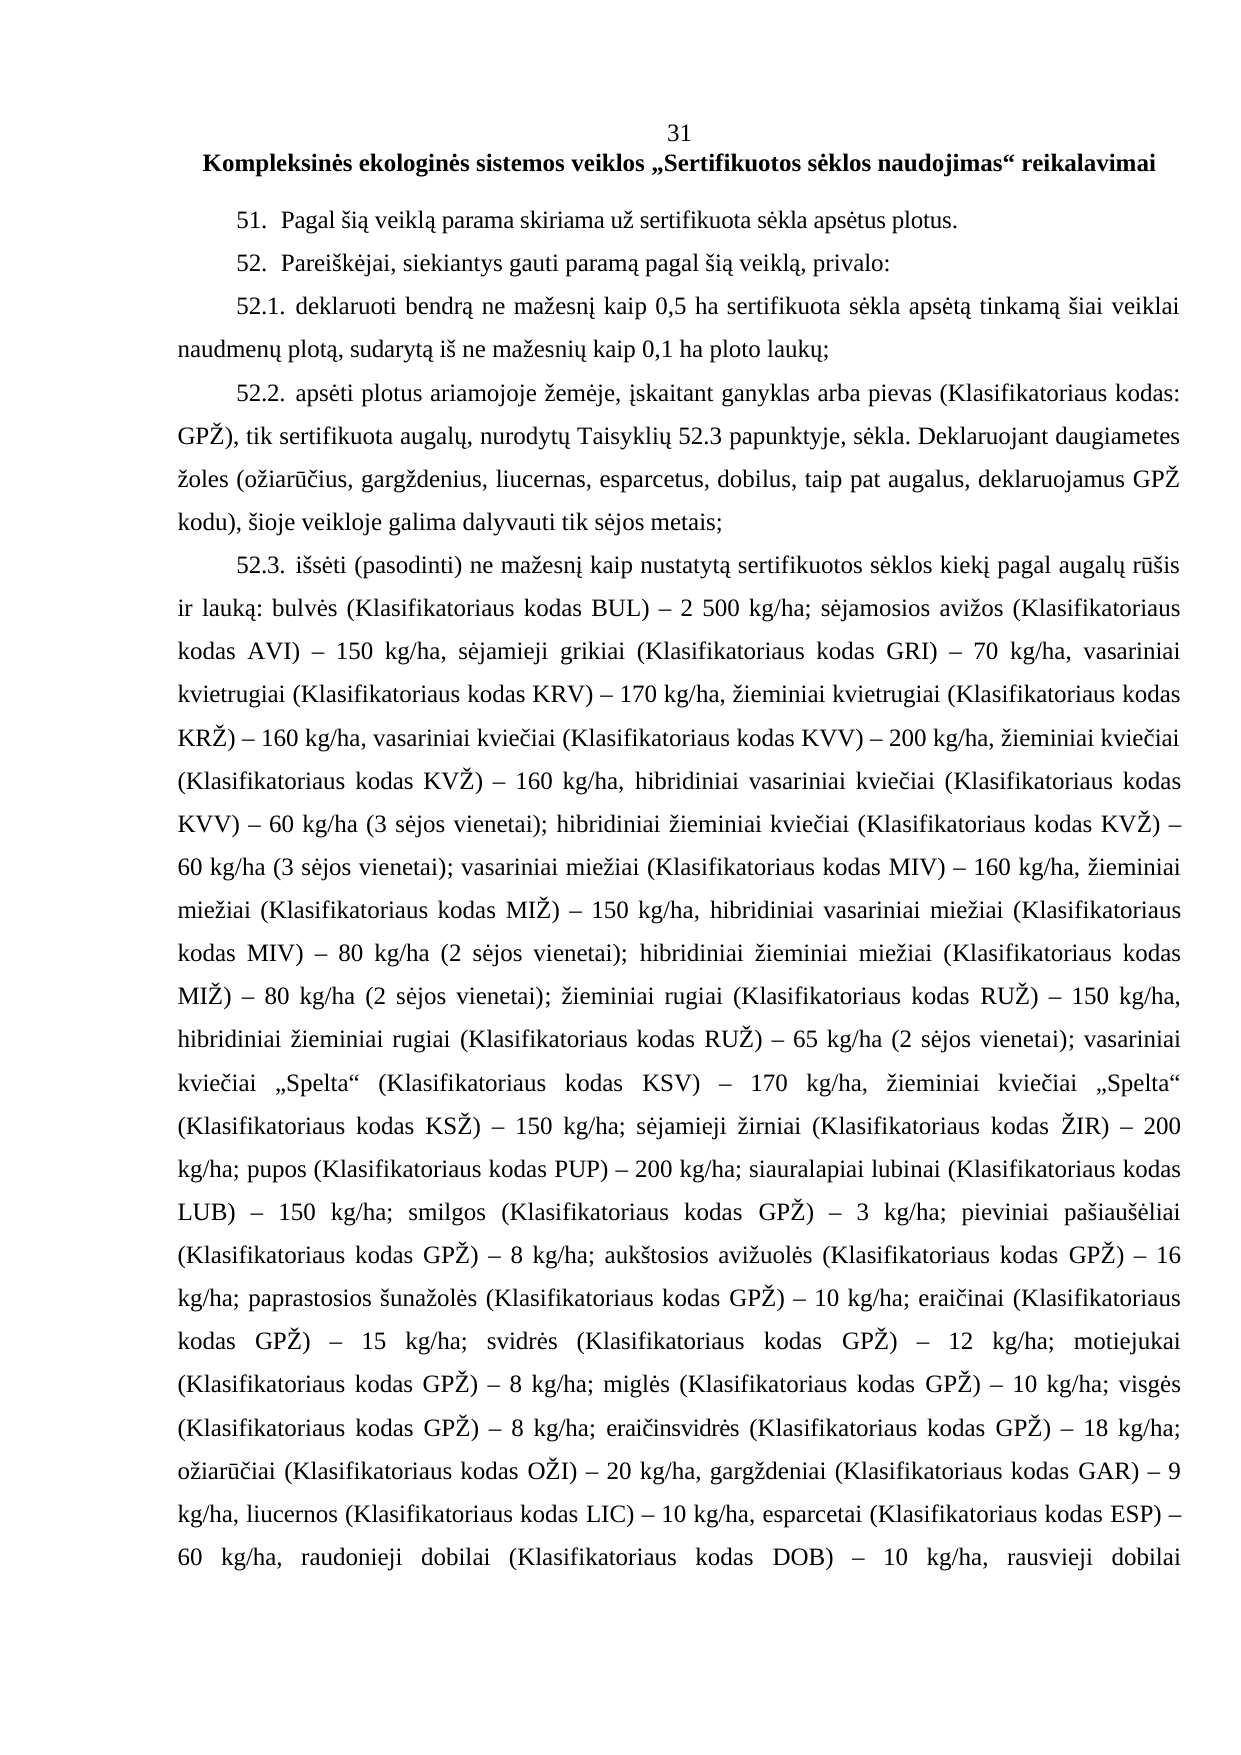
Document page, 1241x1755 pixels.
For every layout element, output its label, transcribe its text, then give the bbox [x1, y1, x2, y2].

text 52.3. išsėti (pasodinti) ne mažesnį kaip nustatytą sertifikuotos sėklos kiekį pagal augalų rūšis ir lauką: bulvės (Klasifikatoriaus kodas BUL) – 2 500 kg/ha; sėjamosios avižos (Klasifikatoriaus kodas AVI) – 150 kg/ha, sėjamieji grikiai (Klasifikatoriaus kodas GRI) – 70 kg/ha, vasariniai kvietrugiai (Klasifikatoriaus kodas KRV) – 170 kg/ha, žieminiai kvietrugiai (Klasifikatoriaus kodas KRŽ) – 160 kg/ha, vasariniai kviečiai (Klasifikatoriaus kodas KVV) – 200 kg/ha, žieminiai kviečiai (Klasifikatoriaus kodas KVŽ) – 160 kg/ha, hibridiniai vasariniai kviečiai (Klasifikatoriaus kodas KVV) – 60 kg/ha (3 sėjos vienetai); hibridiniai žieminiai kviečiai (Klasifikatoriaus kodas KVŽ) – 60 kg/ha (3 sėjos vienetai); vasariniai miežiai (Klasifikatoriaus kodas MIV) – 160 kg/ha, žieminiai miežiai (Klasifikatoriaus kodas MIŽ) – 150 kg/ha, hibridiniai vasariniai miežiai (Klasifikatoriaus kodas MIV) – 80 kg/ha (2 sėjos vienetai); hibridiniai žieminiai miežiai (Klasifikatoriaus kodas MIŽ) – 80 kg/ha (2 sėjos vienetai); žieminiai rugiai (Klasifikatoriaus kodas RUŽ) – 150 kg/ha, hibridiniai žieminiai rugiai (Klasifikatoriaus kodas RUŽ) – 65 kg/ha (2 sėjos vienetai); vasariniai kviečiai „Spelta“ (Klasifikatoriaus kodas KSV) – 170 kg/ha, žieminiai kviečiai „Spelta“ (Klasifikatoriaus kodas KSŽ) – 150 kg/ha; sėjamieji žirniai (Klasifikatoriaus kodas ŽIR) – 200 kg/ha; pupos (Klasifikatoriaus kodas PUP) – 200 kg/ha; siauralapiai lubinai (Klasifikatoriaus kodas LUB) – 150 kg/ha; smilgos (Klasifikatoriaus kodas GPŽ) – 3 kg/ha; pieviniai pašiaušėliai (Klasifikatoriaus kodas GPŽ) – 8 kg/ha; aukštosios avižuolės (Klasifikatoriaus kodas GPŽ) – 16 kg/ha; paprastosios šunažolės (Klasifikatoriaus kodas GPŽ) – 10 kg/ha; eraičinai (Klasifikatoriaus kodas GPŽ) – 15 kg/ha; svidrės (Klasifikatoriaus kodas GPŽ) – 12 kg/ha; motiejukai (Klasifikatoriaus kodas GPŽ) – 8 kg/ha; miglės (Klasifikatoriaus kodas GPŽ) – 10 kg/ha; visgės (Klasifikatoriaus kodas GPŽ) – 8 kg/ha; eraičinsvidrės (Klasifikatoriaus kodas GPŽ) – 18 kg/ha; ožiarūčiai (Klasifikatoriaus kodas OŽI) – 20 kg/ha, gargždeniai (Klasifikatoriaus kodas GAR) – 9 kg/ha, liucernos (Klasifikatoriaus kodas LIC) – 10 kg/ha, esparcetai (Klasifikatoriaus kodas ESP) – 60 kg/ha, raudonieji dobilai (Klasifikatoriaus kodas DOB) – 10 kg/ha, rausvieji dobilai [177, 550, 1181, 1571]
text 52. Pareiškėjai, siekiantys gauti paramą pagal šią veiklą, privalo: [177, 248, 1181, 277]
text 52.1. deklaruoti bendrą ne mažesnį kaip 0,5 ha sertifikuota sėkla apsėtą tinkamą šiai veiklai naudmenų plotą, sudarytą iš ne mažesnių kaip 0,1 ha ploto laukų; [177, 291, 1181, 363]
text Kompleksinės ekologinės sistemos veiklos „Sertifikuotos sėklos naudojimas“ reikalavimai [177, 148, 1181, 176]
text 52.2. apsėti plotus ariamojoje žemėje, įskaitant ganyklas arba pievas (Klasifikatoriaus kodas: GPŽ), tik sertifikuota augalų, nurodytų Taisyklių 52.3 papunktyje, sėkla. Deklaruojant daugiametes žoles (ožiarūčius, gargždenius, liucernas, esparcetus, dobilus, taip pat augalus, deklaruojamus GPŽ kodu), šioje veikloje galima dalyvauti tik sėjos metais; [177, 378, 1181, 536]
text 51. Pagal šią veiklą parama skiriama už sertifikuota sėkla apsėtus plotus. [177, 205, 1181, 234]
